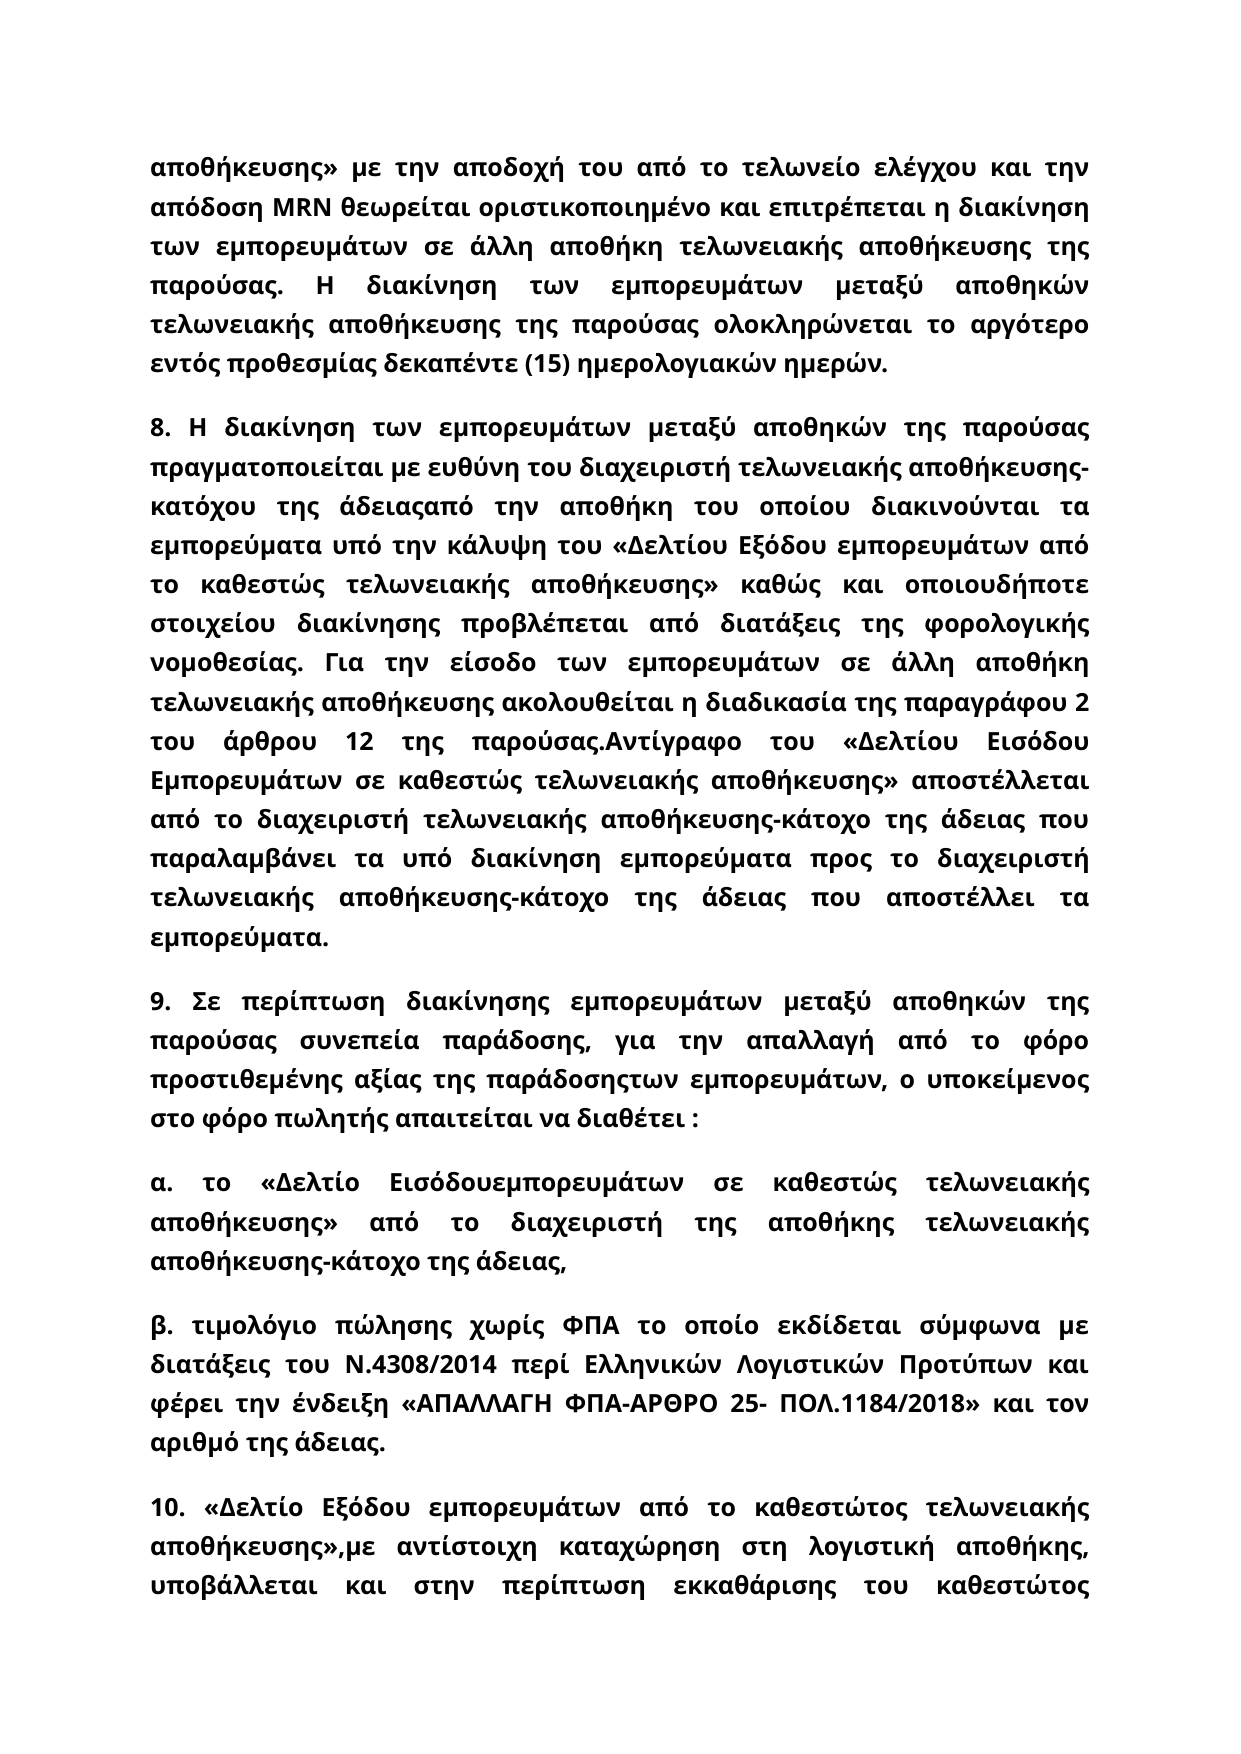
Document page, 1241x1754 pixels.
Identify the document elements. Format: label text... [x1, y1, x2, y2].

text 10. «Δελτίο Εξόδου εμπορευμάτων από το καθεστώτος τελωνειακής αποθήκευσης»,με αντίστοιχη καταχώρηση στη λογιστική αποθήκης, υποβάλλεται και στην περίπτωση εκκαθάρισης του καθεστώτος [150, 1489, 1090, 1602]
text β. τιμολόγιο πώλησης χωρίς ΦΠΑ το οποίο εκδίδεται σύμφωνα με διατάξεις του Ν.4308/2014 περί Ελληνικών Λογιστικών Προτύπων και φέρει την ένδειξη «ΑΠΑΛΛΑΓΗ ΦΠΑ-ΑΡΘΡΟ 25- ΠΟΛ.1184/2018» και τον αριθμό της άδειας. [150, 1307, 1090, 1459]
text 8. Η διακίνηση των εμπορευμάτων μεταξύ αποθηκών της παρούσας πραγματοποιείται με ευθύνη του διαχειριστή τελωνειακής αποθήκευσης-κατόχου της άδειαςαπό την αποθήκη του οποίου διακινούνται τα εμπορεύματα υπό την κάλυψη του «Δελτίου Εξόδου εμπορευμάτων από το καθεστώς τελωνειακής αποθήκευσης» καθώς και οποιουδήποτε στοιχείου διακίνησης προβλέπεται από διατάξεις της φορολογικής νομοθεσίας. Για την είσοδο των εμπορευμάτων σε άλλη αποθήκη τελωνειακής αποθήκευσης ακολουθείται η διαδικασία της παραγράφου 2 του άρθρου 12 της παρούσας.Αντίγραφο του «Δελτίου Εισόδου Εμπορευμάτων σε καθεστώς τελωνειακής αποθήκευσης» αποστέλλεται από το διαχειριστή τελωνειακής αποθήκευσης-κάτοχο της άδειας που παραλαμβάνει τα υπό διακίνηση εμπορεύματα προς το διαχειριστή τελωνειακής αποθήκευσης-κάτοχο της άδειας που αποστέλλει τα εμπορεύματα. [150, 410, 1090, 953]
text 9. Σε περίπτωση διακίνησης εμπορευμάτων μεταξύ αποθηκών της παρούσας συνεπεία παράδοσης, για την απαλλαγή από το φόρο προστιθεμένης αξίας της παράδοσηςτων εμπορευμάτων, ο υποκείμενος στο φόρο πωλητής απαιτείται να διαθέτει : [150, 983, 1090, 1135]
text α. το «Δελτίο Εισόδουεμπορευμάτων σε καθεστώς τελωνειακής αποθήκευσης» από το διαχειριστή της αποθήκης τελωνειακής αποθήκευσης-κάτοχο της άδειας, [150, 1165, 1090, 1277]
text αποθήκευσης» με την αποδοχή του από το τελωνείο ελέγχου και την απόδοση MRN θεωρείται οριστικοποιημένο και επιτρέπεται η διακίνηση των εμπορευμάτων σε άλλη αποθήκη τελωνειακής αποθήκευσης της παρούσας. Η διακίνηση των εμπορευμάτων μεταξύ αποθηκών τελωνειακής αποθήκευσης της παρούσας ολοκληρώνεται το αργότερο εντός προθεσμίας δεκαπέντε (15) ημερολογιακών ημερών. [150, 150, 1090, 380]
